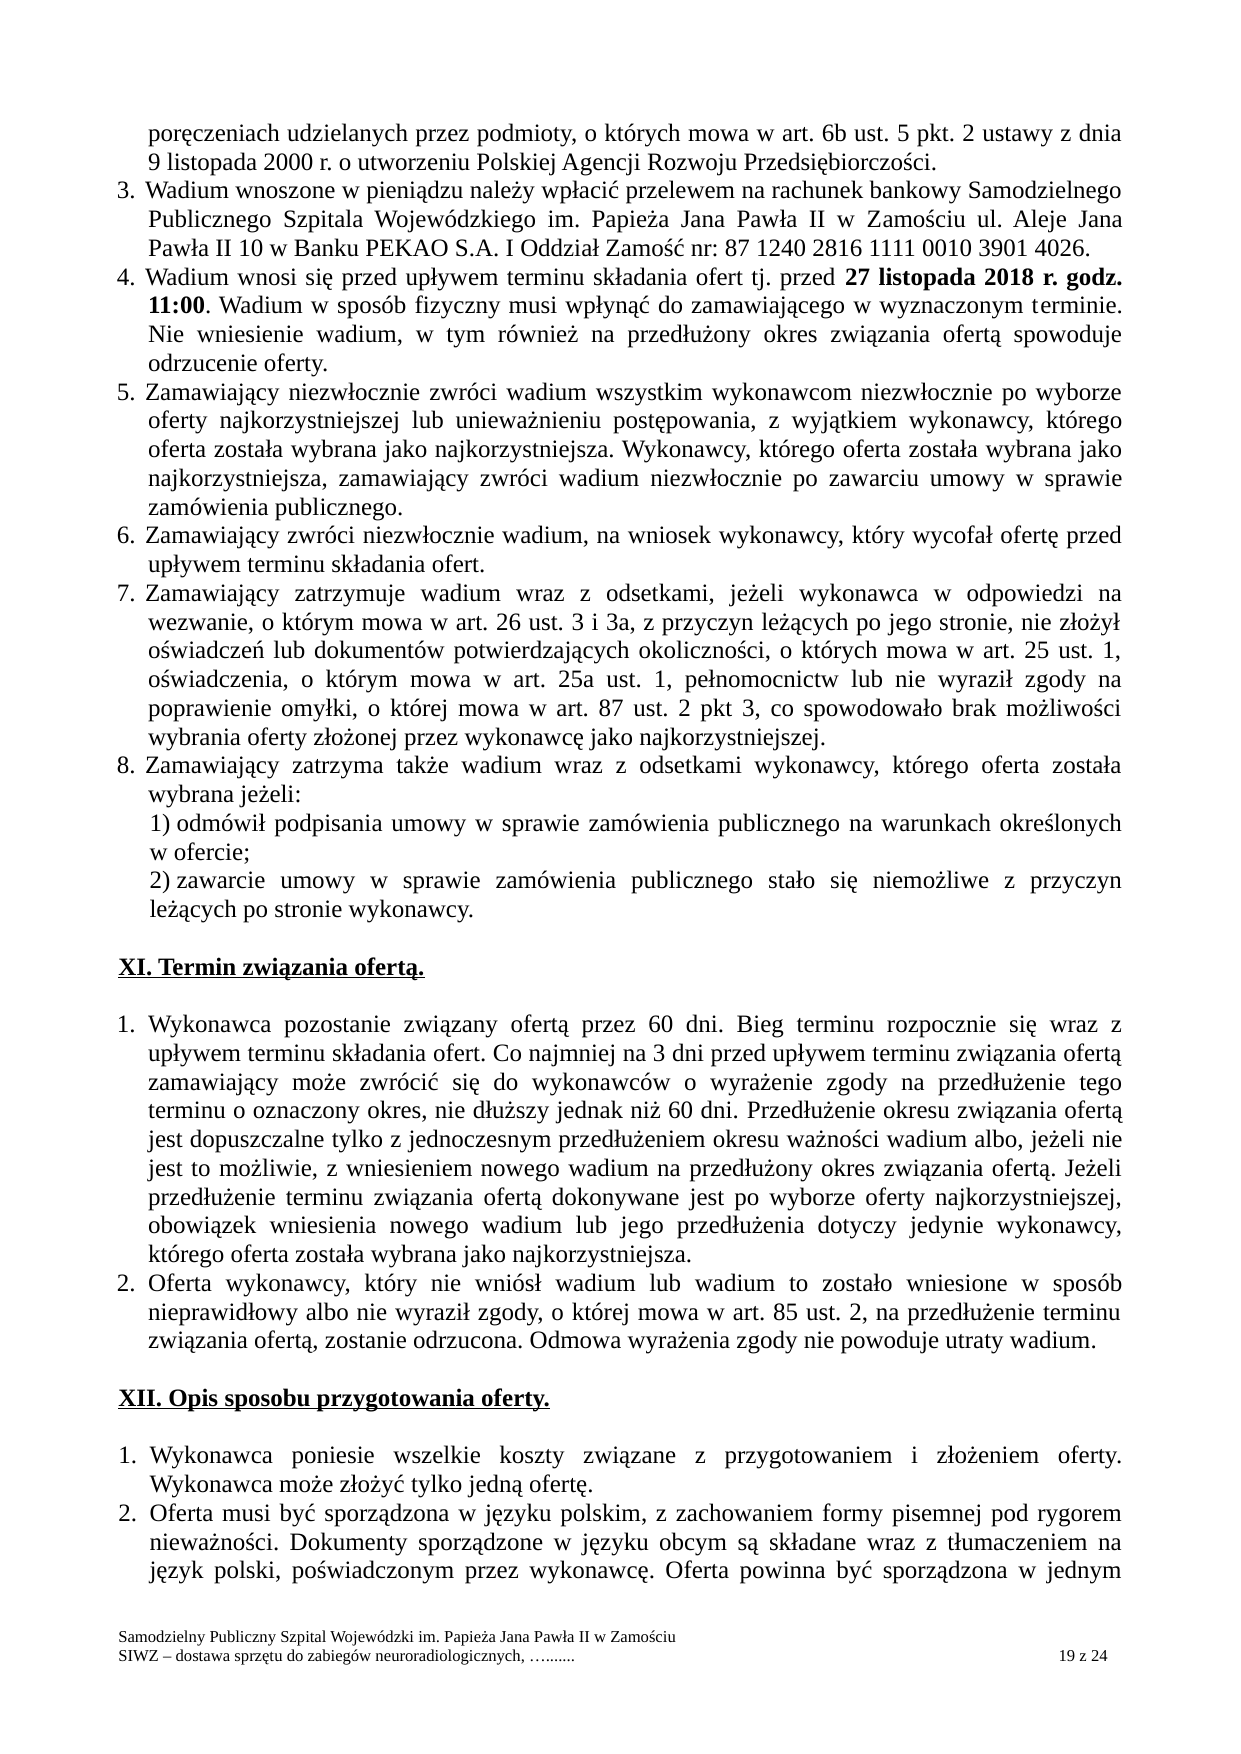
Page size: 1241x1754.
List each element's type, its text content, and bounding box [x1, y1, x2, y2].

list Zamawiający zatrzyma także wadium wraz z odsetkami wykonawcy, którego oferta została wybrana jeżeli: [117, 751, 1123, 808]
list Wykonawca poniesie wszelkie koszty związane z przygotowaniem i złożeniem oferty. Wykonawca może złożyć tylko jedną ofertę. [118, 1441, 1123, 1498]
list Zamawiający niezwłocznie zwróci wadium wszystkim wykonawcom niezwłocznie po wyborze oferty najkorzystniejszej lub unieważnieniu postępowania, z wyjątkiem wykonawcy, którego oferta została wybrana jako najkorzystniejsza. Wykonawcy, którego oferta została wybrana jako najkorzystniejsza, zamawiający zwróci wadium niezwłocznie po zawarciu umowy w sprawie zamówienia publicznego. [117, 377, 1123, 521]
list Wadium wnoszone w pieniądzu należy wpłacić przelewem na rachunek bankowy Samodzielnego Publicznego Szpitala Wojewódzkiego im. Papieża Jana Pawła II w Zamościu ul. Aleje Jana Pawła II 10 w Banku PEKAO S.A. I Oddział Zamość nr: 87 1240 2816 1111 0010 3901 4026. [117, 176, 1123, 262]
text XI. Termin związania ofertą. [118, 952, 1123, 981]
text XII. Opis sposobu przygotowania oferty. [118, 1383, 1123, 1412]
list Zamawiający zatrzymuje wadium wraz z odsetkami, jeżeli wykonawca w odpowiedzi na wezwanie, o którym mowa w art. 26 ust. 3 i 3a, z przyczyn leżących po jego stronie, nie złożył oświadczeń lub dokumentów potwierdzających okoliczności, o których mowa w art. 25 ust. 1, oświadczenia, o którym mowa w art. 25a ust. 1, pełnomocnictw lub nie wyraził zgody na poprawienie omyłki, o której mowa w art. 87 ust. 2 pkt 3, co spowodowało brak możliwości wybrania oferty złożonej przez wykonawcę jako najkorzystniejszej. [117, 578, 1123, 751]
list Oferta wykonawcy, który nie wniósł wadium lub wadium to zostało wniesione w sposób nieprawidłowy albo nie wyraził zgody, o której mowa w art. 85 ust. 2, na przedłużenie terminu związania ofertą, zostanie odrzucona. Odmowa wyrażenia zgody nie powoduje utraty wadium. [117, 1268, 1123, 1354]
list Wadium wnosi się przed upływem terminu składania ofert tj. przed 27 listopada 2018 r. godz. 11:00. Wadium w sposób fizyczny musi wpłynąć do zamawiającego w wyznaczonym terminie. Nie wniesienie wadium, w tym również na przedłużony okres związania ofertą spowoduje odrzucenie oferty. [117, 262, 1123, 377]
list odmówił podpisania umowy w sprawie zamówienia publicznego na warunkach określonych w ofercie; [149, 808, 1123, 866]
list zawarcie umowy w sprawie zamówienia publicznego stało się niemożliwe z przyczyn leżących po stronie wykonawcy. [149, 866, 1123, 923]
list Oferta musi być sporządzona w języku polskim, z zachowaniem formy pisemnej pod rygorem nieważności. Dokumenty sporządzone w języku obcym są składane wraz z tłumaczeniem na język polski, poświadczonym przez wykonawcę. Oferta powinna być sporządzona w jednym [118, 1498, 1123, 1584]
list Zamawiający zwróci niezwłocznie wadium, na wniosek wykonawcy, który wycofał ofertę przed upływem terminu składania ofert. [117, 521, 1123, 578]
list Wykonawca pozostanie związany ofertą przez 60 dni. Bieg terminu rozpocznie się wraz z upływem terminu składania ofert. Co najmniej na 3 dni przed upływem terminu związania ofertą zamawiający może zwrócić się do wykonawców o wyrażenie zgody na przedłużenie tego terminu o oznaczony okres, nie dłuższy jednak niż 60 dni. Przedłużenie okresu związania ofertą jest dopuszczalne tylko z jednoczesnym przedłużeniem okresu ważności wadium albo, jeżeli nie jest to możliwie, z wniesieniem nowego wadium na przedłużony okres związania ofertą. Jeżeli przedłużenie terminu związania ofertą dokonywane jest po wyborze oferty najkorzystniejszej, obowiązek wniesienia nowego wadium lub jego przedłużenia dotyczy jedynie wykonawcy, którego oferta została wybrana jako najkorzystniejsza. [117, 1009, 1123, 1268]
list poręczeniach udzielanych przez podmioty, o których mowa w art. 6b ust. 5 pkt. 2 ustawy z dnia 9 listopada 2000 r. o utworzeniu Polskiej Agencji Rozwoju Przedsiębiorczości. [117, 118, 1123, 176]
